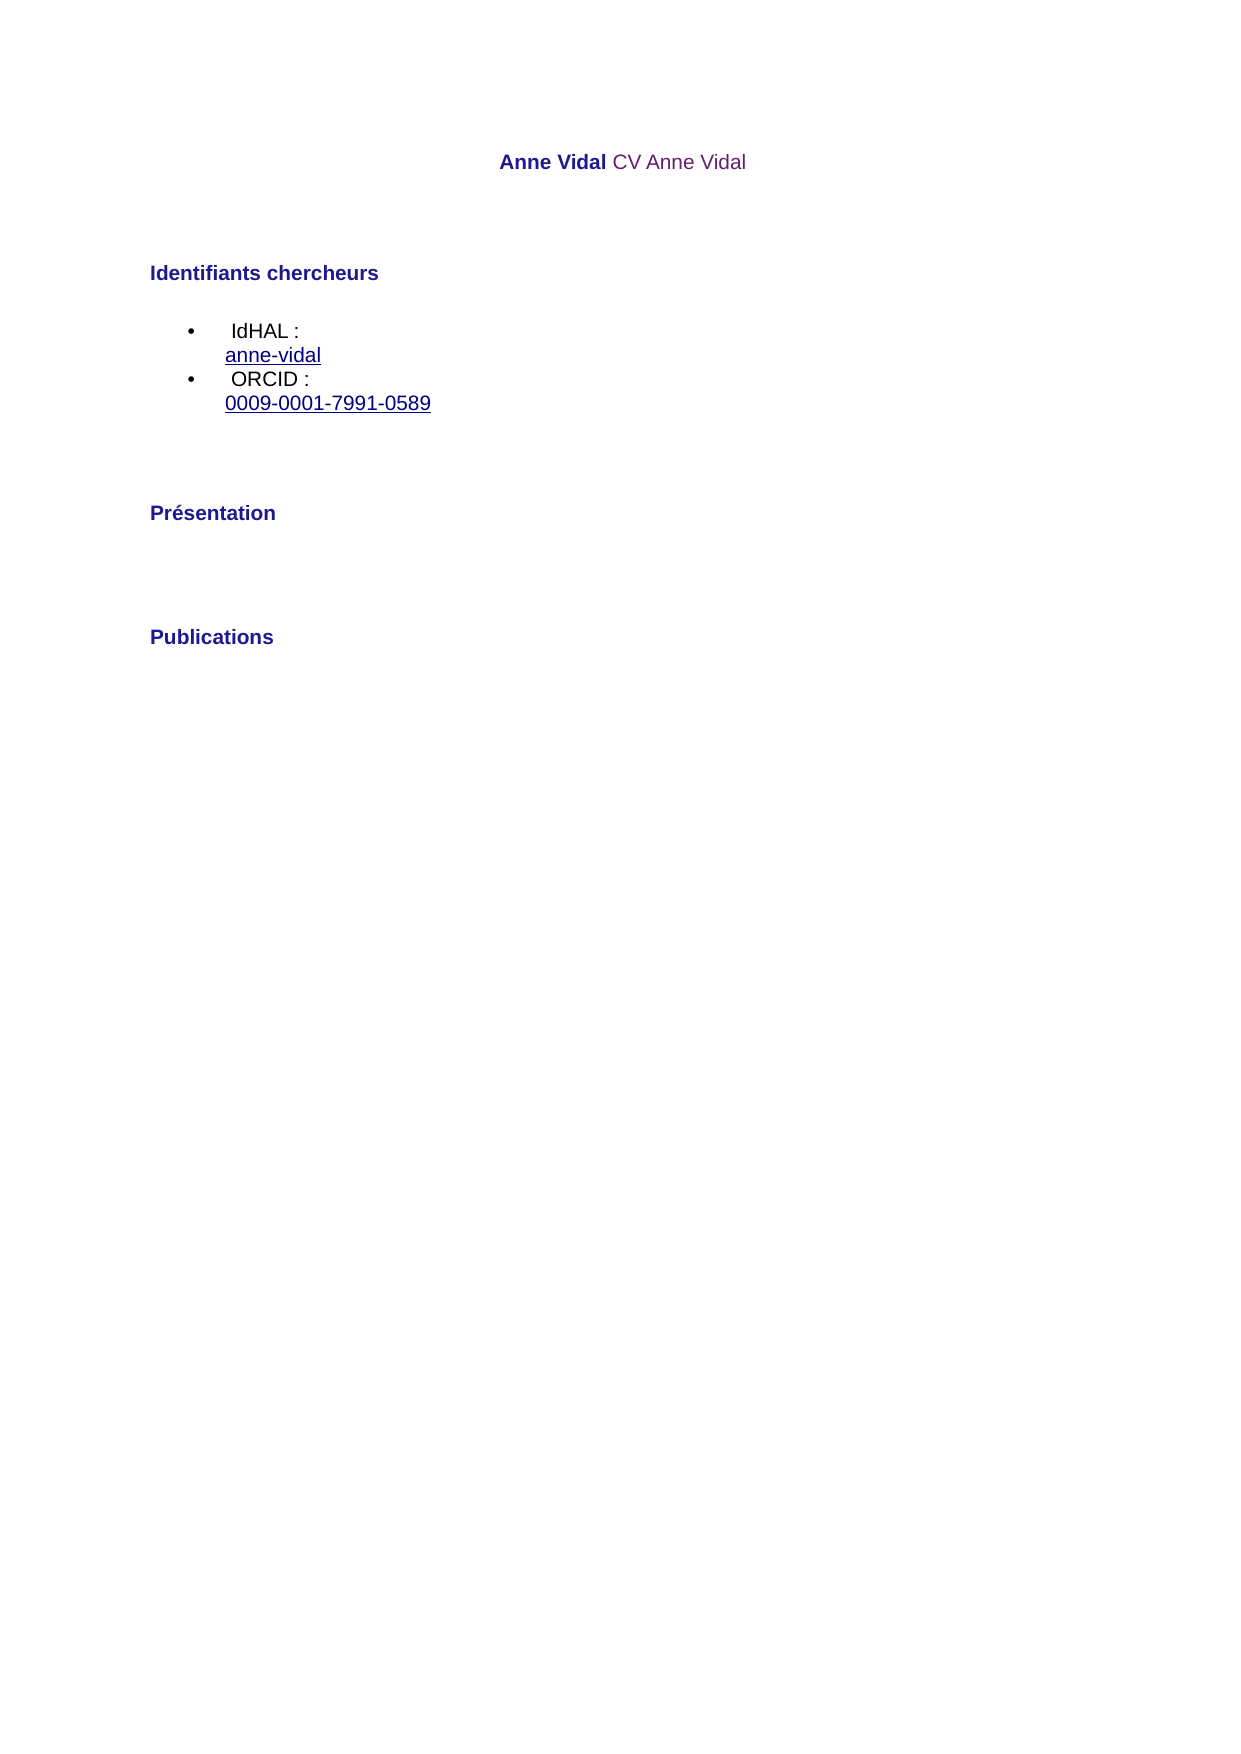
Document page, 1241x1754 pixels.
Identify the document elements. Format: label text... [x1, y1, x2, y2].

list 0009-0001-7991-0589 [187, 391, 1090, 414]
subtitle Identifiants chercheurs [150, 260, 1090, 284]
subtitle Présentation [150, 501, 1090, 525]
list ORCID : [187, 367, 1090, 391]
list anne-vidal [187, 343, 1090, 367]
list IdHAL : [187, 319, 1090, 343]
subtitle Anne Vidal CV Anne Vidal [150, 150, 1090, 174]
subtitle Publications [150, 625, 1090, 649]
